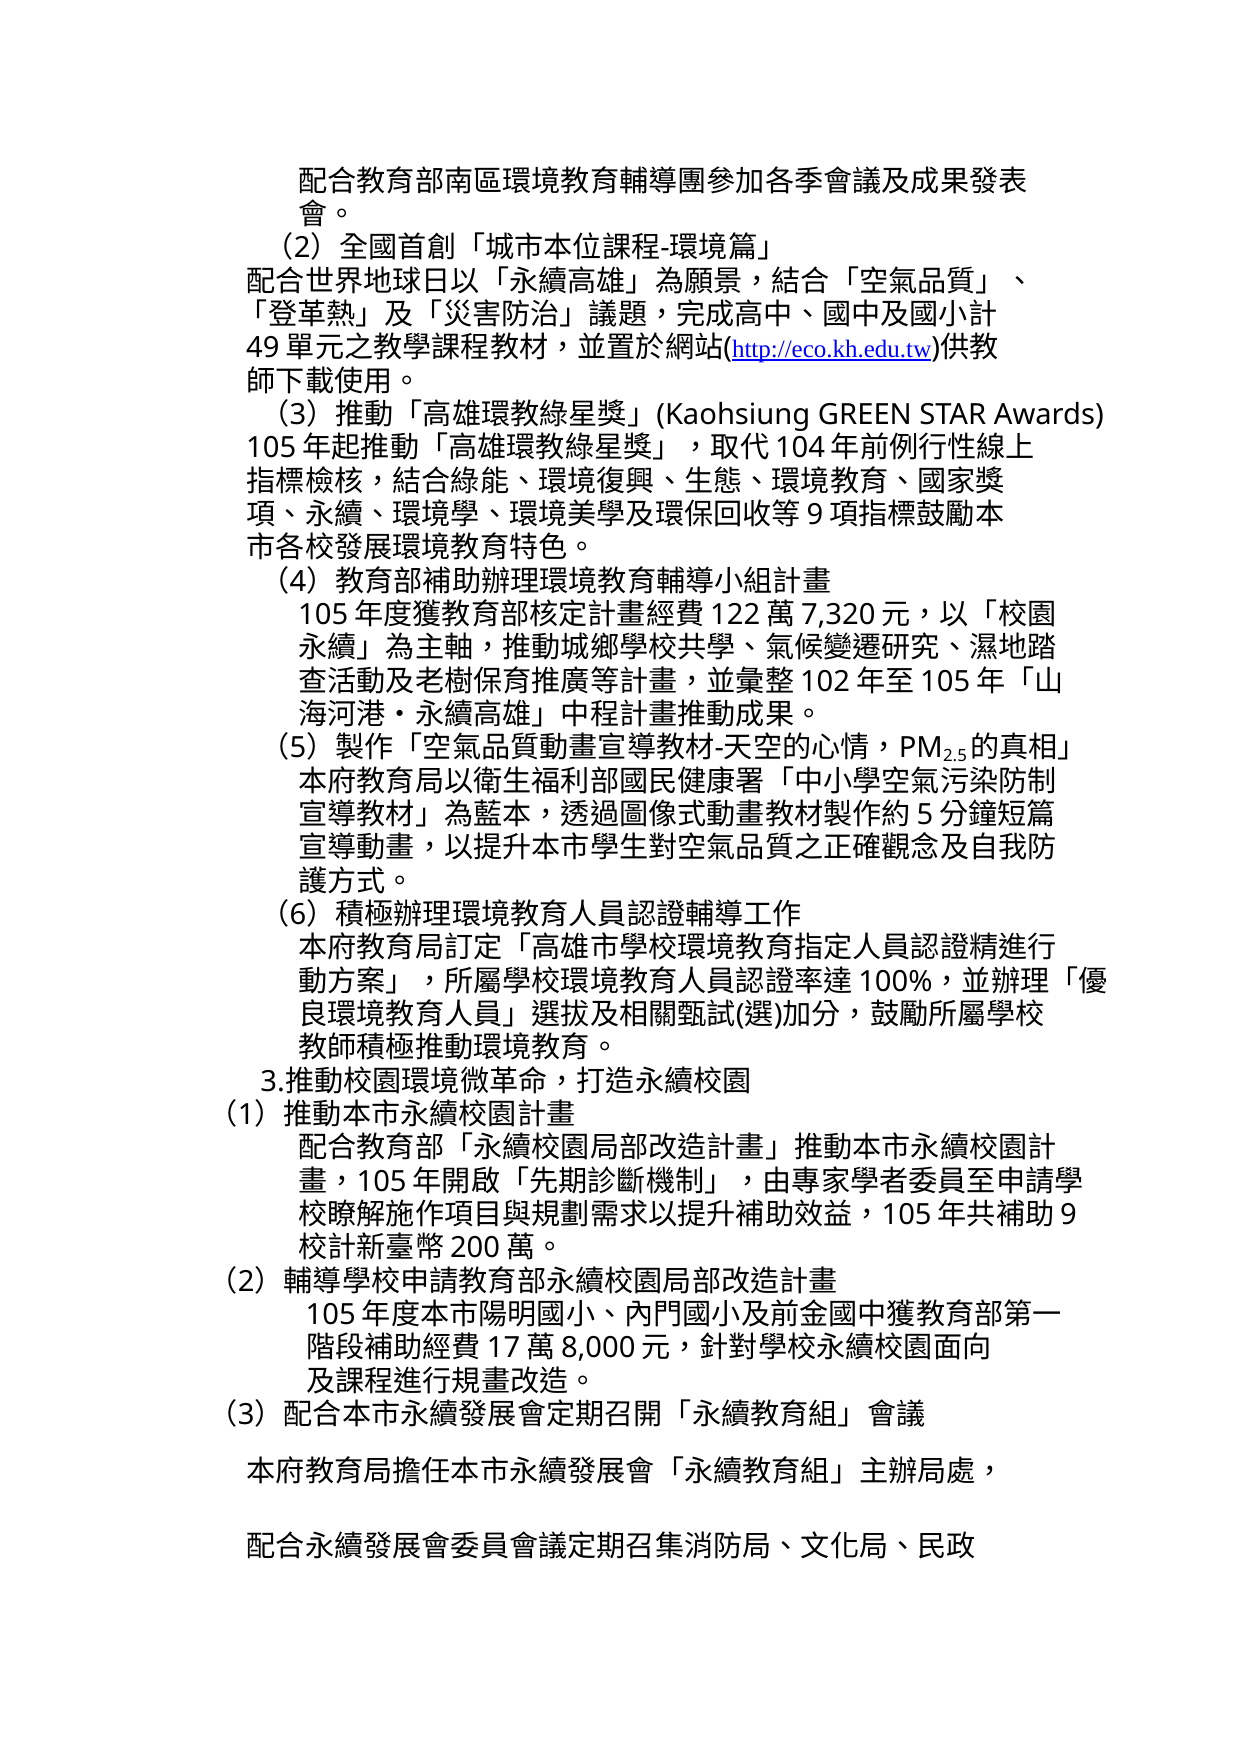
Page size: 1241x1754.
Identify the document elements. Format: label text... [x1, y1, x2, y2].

text 指標檢核，結合綠能、環境復興、生態、環境教育、國家獎 [148, 464, 1107, 498]
text 項、永續、環境學、環境美學及環保回收等9項指標鼓勵本 [148, 498, 1107, 531]
text 3.推動校園環境微革命，打造永續校園 [260, 1064, 1107, 1098]
text （4）教育部補助辦理環境教育輔導小組計畫 [260, 564, 1107, 598]
text （2）輔導學校申請教育部永續校園局部改造計畫 [148, 1264, 1107, 1298]
text 配合永續發展會委員會議定期召集消防局、文化局、民政 [148, 1506, 1107, 1581]
text 宣導動畫，以提升本市學生對空氣品質之正確觀念及自我防 [260, 831, 1107, 864]
text （5）製作「空氣品質動畫宣導教材-天空的心情，PM2.5的真相」 [260, 731, 1107, 764]
text 及課程進行規畫改造。 [260, 1364, 1107, 1398]
text 永續」為主軸，推動城鄉學校共學、氣候變遷研究、濕地踏 [260, 631, 1107, 664]
text 本府教育局以衛生福利部國民健康署「中小學空氣污染防制 [260, 764, 1107, 798]
text 校瞭解施作項目與規劃需求以提升補助效益，105年共補助9 [260, 1198, 1107, 1231]
text 市各校發展環境教育特色。 [148, 531, 1107, 564]
text 本府教育局訂定「高雄市學校環境教育指定人員認證精進行 [260, 931, 1107, 964]
text 查活動及老樹保育推廣等計畫，並彙整102年至105年「山 [260, 664, 1107, 698]
text （2）全國首創「城市本位課程-環境篇」 [148, 231, 1107, 264]
text 畫，105年開啟「先期診斷機制」，由專家學者委員至申請學 [260, 1164, 1107, 1198]
text 校計新臺幣200萬。 [260, 1231, 1107, 1264]
text 階段補助經費17萬8,000元，針對學校永續校園面向 [260, 1331, 1107, 1364]
text 105年起推動「高雄環教綠星獎」，取代104年前例行性線上 [148, 431, 1107, 464]
text 宣導教材」為藍本，透過圖像式動畫教材製作約5分鐘短篇 [260, 798, 1107, 831]
text 105年度獲教育部核定計畫經費122萬7,320元，以「校園 [260, 598, 1107, 631]
text 師下載使用。 [148, 364, 1107, 398]
text 良環境教育人員」選拔及相關甄試(選)加分，鼓勵所屬學校 [260, 998, 1107, 1031]
text 本府教育局擔任本市永續發展會「永續教育組」主辦局處， [148, 1431, 1107, 1506]
text 配合教育部「永續校園局部改造計畫」推動本市永續校園計 [260, 1131, 1107, 1164]
text 教師積極推動環境教育。 [260, 1031, 1107, 1064]
text 海河港‧永續高雄」中程計畫推動成果。 [260, 698, 1107, 731]
text （6）積極辦理環境教育人員認證輔導工作 [260, 898, 1107, 931]
text 護方式。 [260, 864, 1107, 898]
text （3）推動「高雄環教綠星獎」(Kaohsiung GREEN STAR Awards) [260, 398, 1107, 431]
text 49單元之教學課程教材，並置於網站(http://eco.kh.edu.tw)供教 [148, 331, 1107, 364]
text 配合教育部南區環境教育輔導團參加各季會議及成果發表 [260, 164, 1107, 198]
text （3）配合本市永續發展會定期召開「永續教育組」會議 [148, 1398, 1107, 1431]
text 會。 [260, 198, 1107, 231]
text 「登革熱」及「災害防治」議題，完成高中、國中及國小計 [148, 298, 1107, 331]
text 配合世界地球日以「永續高雄」為願景，結合「空氣品質」、 [148, 264, 1107, 298]
text （1）推動本市永續校園計畫 [148, 1098, 1107, 1131]
text 動方案」，所屬學校環境教育人員認證率達100%，並辦理「優 [260, 964, 1107, 998]
text 105年度本市陽明國小、內門國小及前金國中獲教育部第一 [260, 1298, 1107, 1331]
